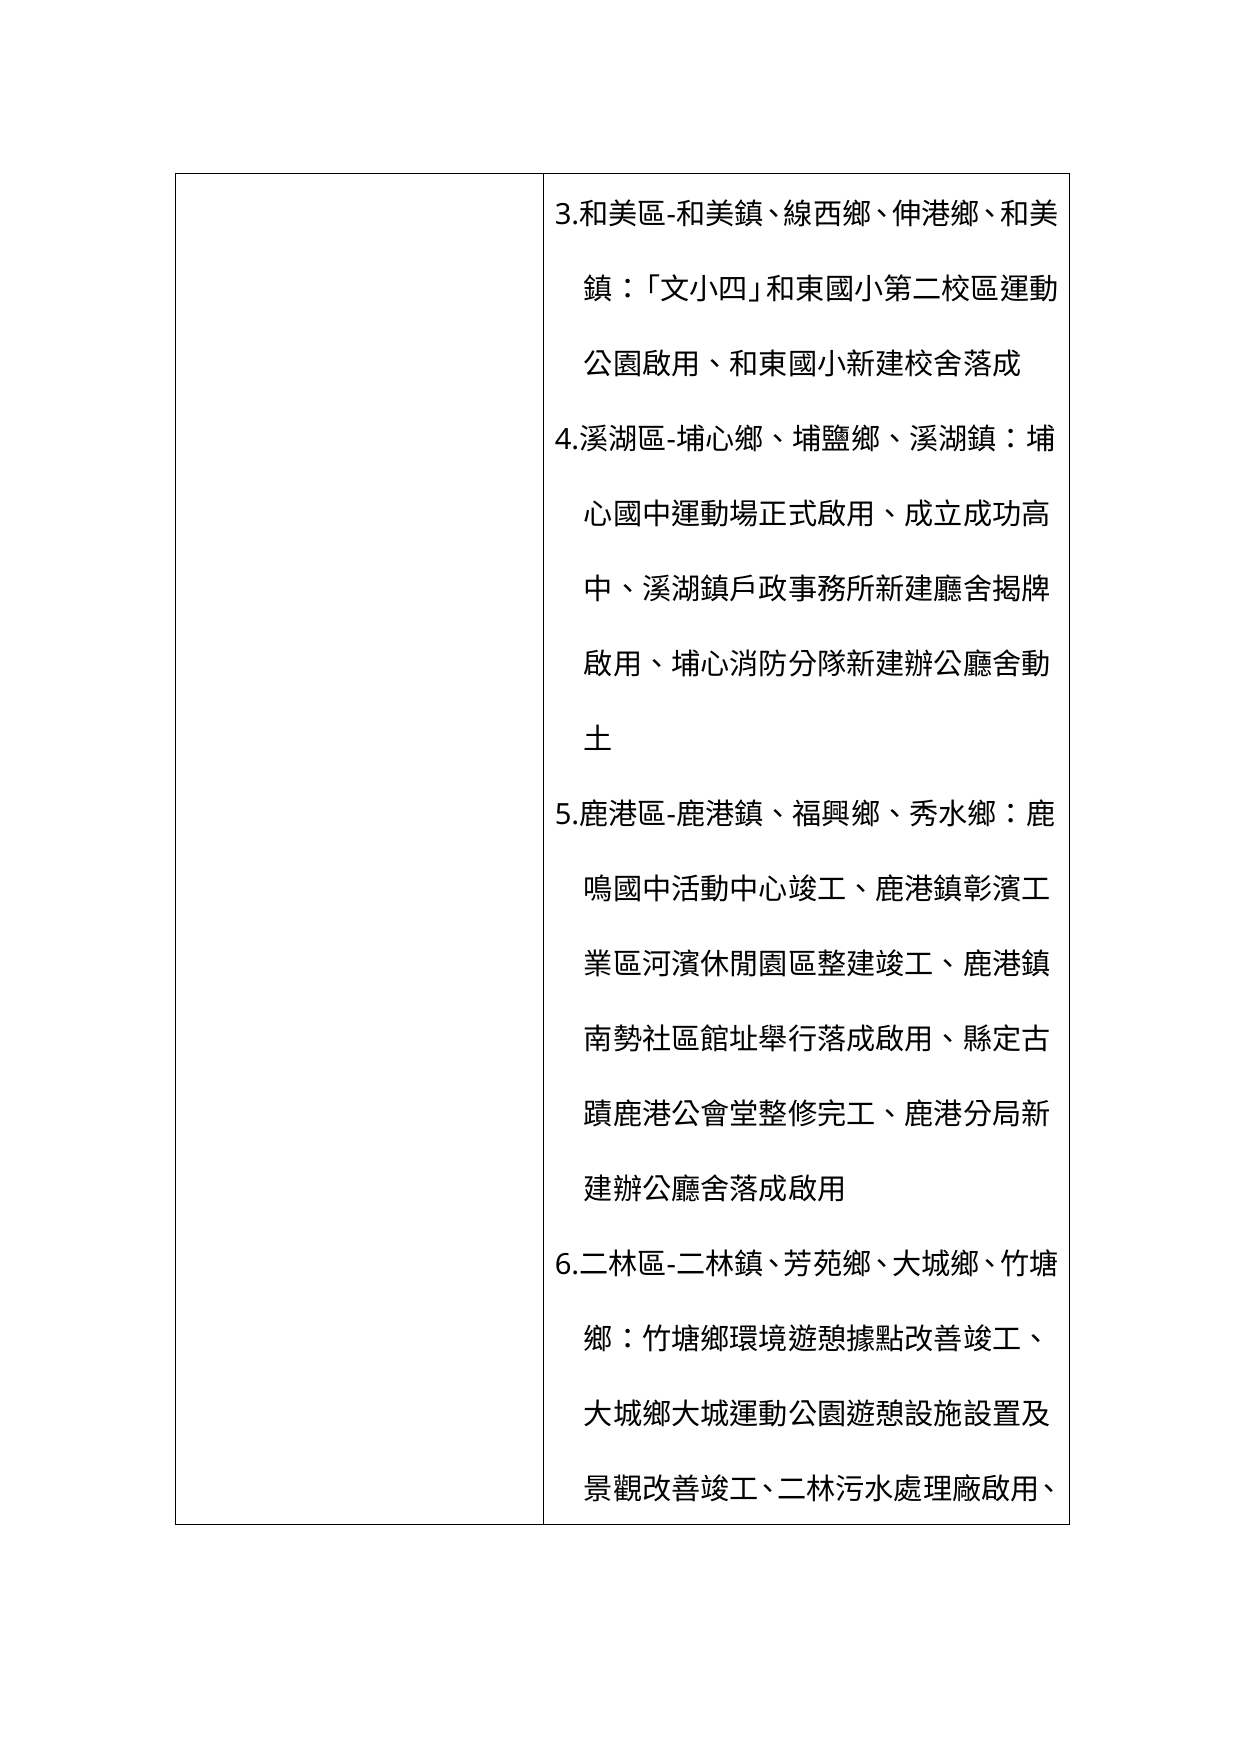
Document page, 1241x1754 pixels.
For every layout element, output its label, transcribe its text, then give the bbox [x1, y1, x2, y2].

table_cell [176, 174, 543, 1524]
table_cell 3.和美區-和美鎮、線西鄉、伸港鄉、和美鎮：「文小四」和東國小第二校區運動公園啟用、和東國小新建校舍落成 4.溪湖區-埔心鄉、埔鹽鄉、溪湖鎮：埔心國中運動場正式啟用、成立成功高中、溪湖鎮戶政事務所新建廳舍揭牌啟用、埔心消防分隊新建辦公廳舍動土 5.鹿港區-鹿港鎮、福興鄉、秀水鄉：鹿鳴國中活動中心竣工、鹿港鎮彰濱工業區河濱休閒園區整建竣工、鹿港鎮南勢社區館址舉行落成啟用、縣定古蹟鹿港公會堂整修完工、鹿港分局新建辦公廳舍落成啟用 6.二林區-二林鎮、芳苑鄉、大城鄉、竹塘鄉：竹塘鄉環境遊憩據點改善竣工、大城鄉大城運動公園遊憩設施設置及景觀改善竣工、二林污水處理廠啟用、 [544, 174, 1069, 1524]
